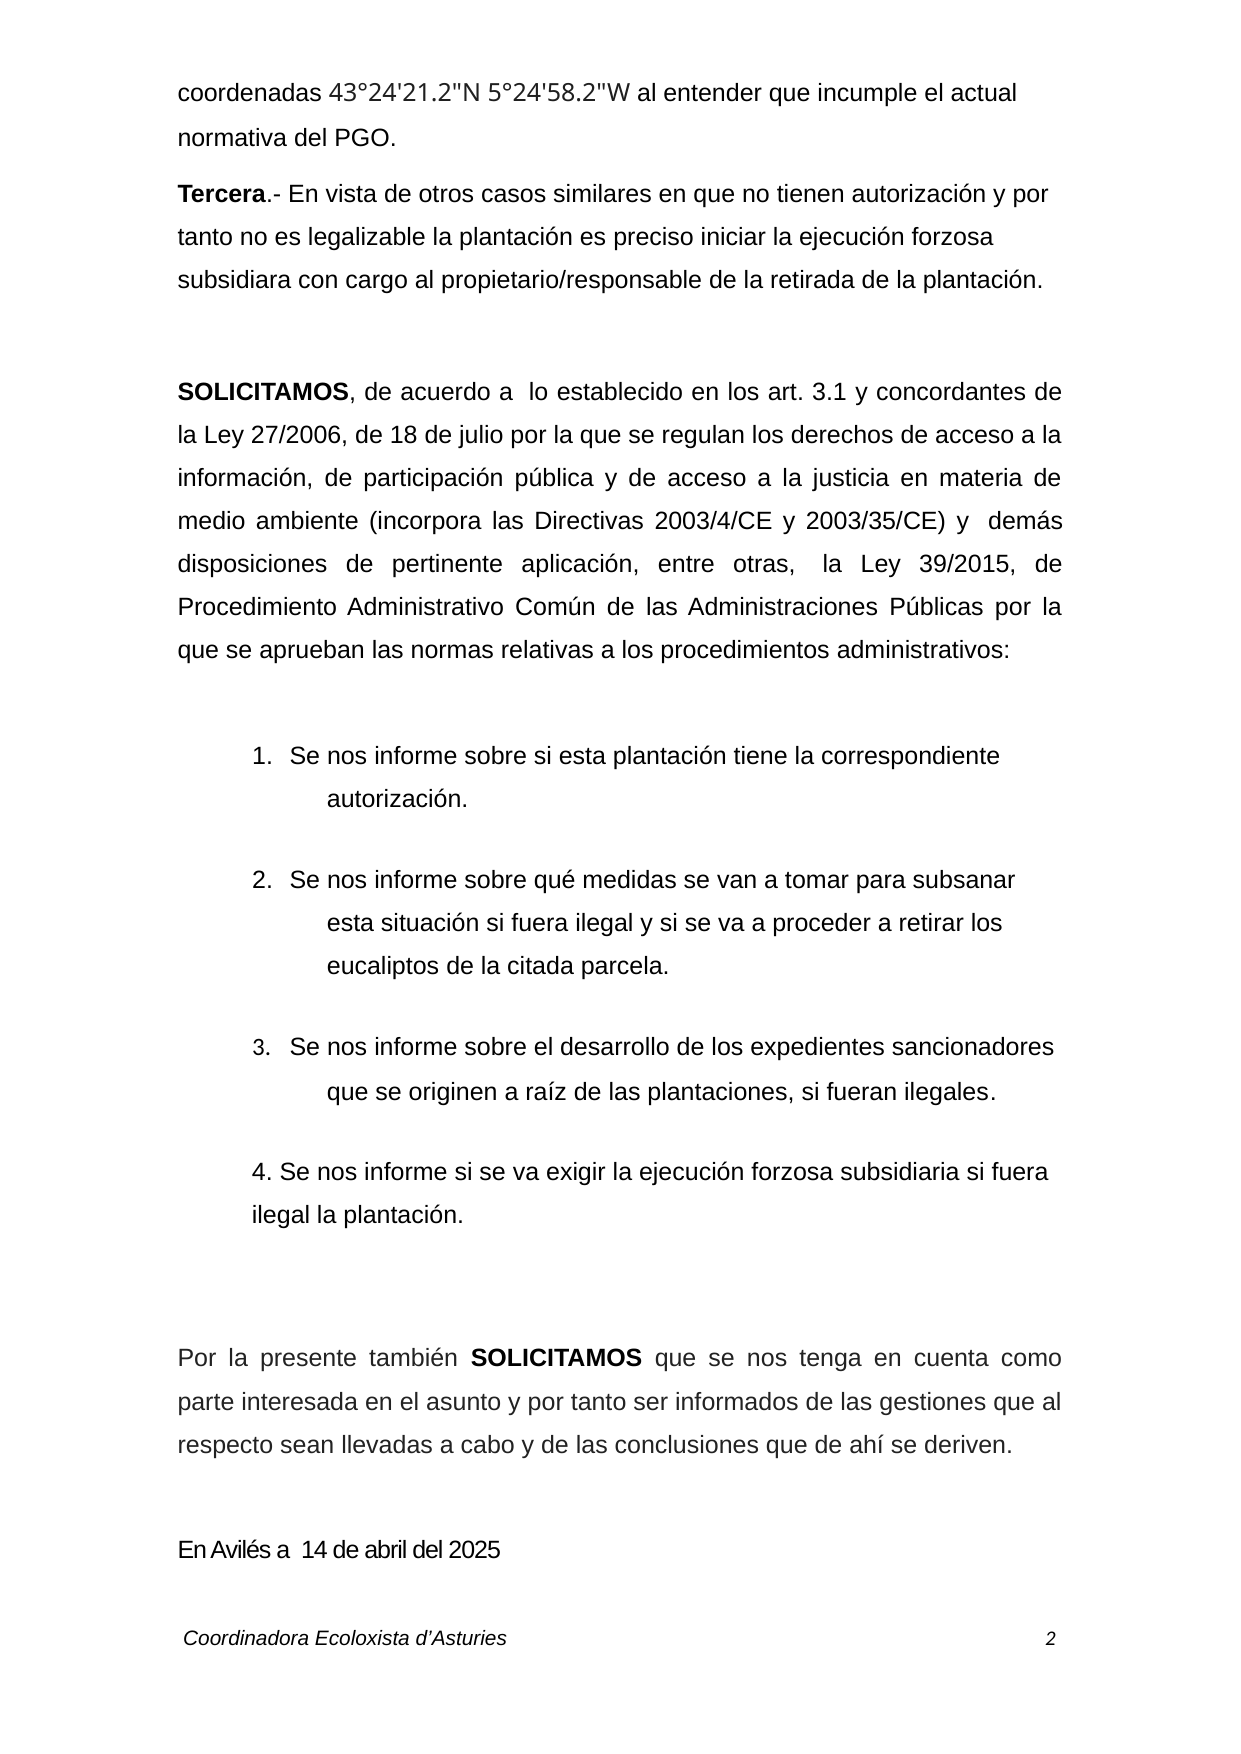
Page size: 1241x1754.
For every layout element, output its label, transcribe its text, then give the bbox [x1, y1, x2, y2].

list Se nos informe sobre el desarrollo de los expedientes sancionadores que se originen a raíz de las plantaciones, si fueran ilegales. [252, 1032, 1063, 1105]
text 4. Se nos informe si se va exigir la ejecución forzosa subsidiaria si fuera ilegal la plantación. [252, 1157, 1063, 1229]
text coordenadas 43°24'21.2"N 5°24'58.2"W al entender que incumple el actual normativa del PGO. [177, 75, 1063, 152]
list Se nos informe sobre qué medidas se van a tomar para subsanar esta situación si fuera ilegal y si se va a proceder a retirar los eucaliptos de la citada parcela. [252, 865, 1063, 980]
text Por la presente también SOLICITAMOS que se nos tenga en cuenta como parte interesada en el asunto y por tanto ser informados de las gestiones que al respecto sean llevadas a cabo y de las conclusiones que de ahí se deriven. [177, 1343, 1063, 1458]
text En Avilés a 14 de abril del 2025 [177, 1535, 1063, 1564]
text Tercera.- En vista de otros casos similares en que no tienen autorización y por tanto no es legalizable la plantación es preciso iniciar la ejecución forzosa subsidiara con cargo al propietario/responsable de la retirada de la plantación. [177, 179, 1063, 294]
list Se nos informe sobre si esta plantación tiene la correspondiente autorización. [252, 741, 1063, 813]
text SOLICITAMOS, de acuerdo a lo establecido en los art. 3.1 y concordantes de la Ley 27/2006, de 18 de julio por la que se regulan los derechos de acceso a la información, de participación pública y de acceso a la justicia en materia de medio ambiente (incorpora las Directivas 2003/4/CE y 2003/35/CE) y demás disposiciones de pertinente aplicación, entre otras, la Ley 39/2015, de Procedimiento Administrativo Común de las Administraciones Públicas por la que se aprueban las normas relativas a los procedimientos administrativos: [177, 377, 1063, 664]
